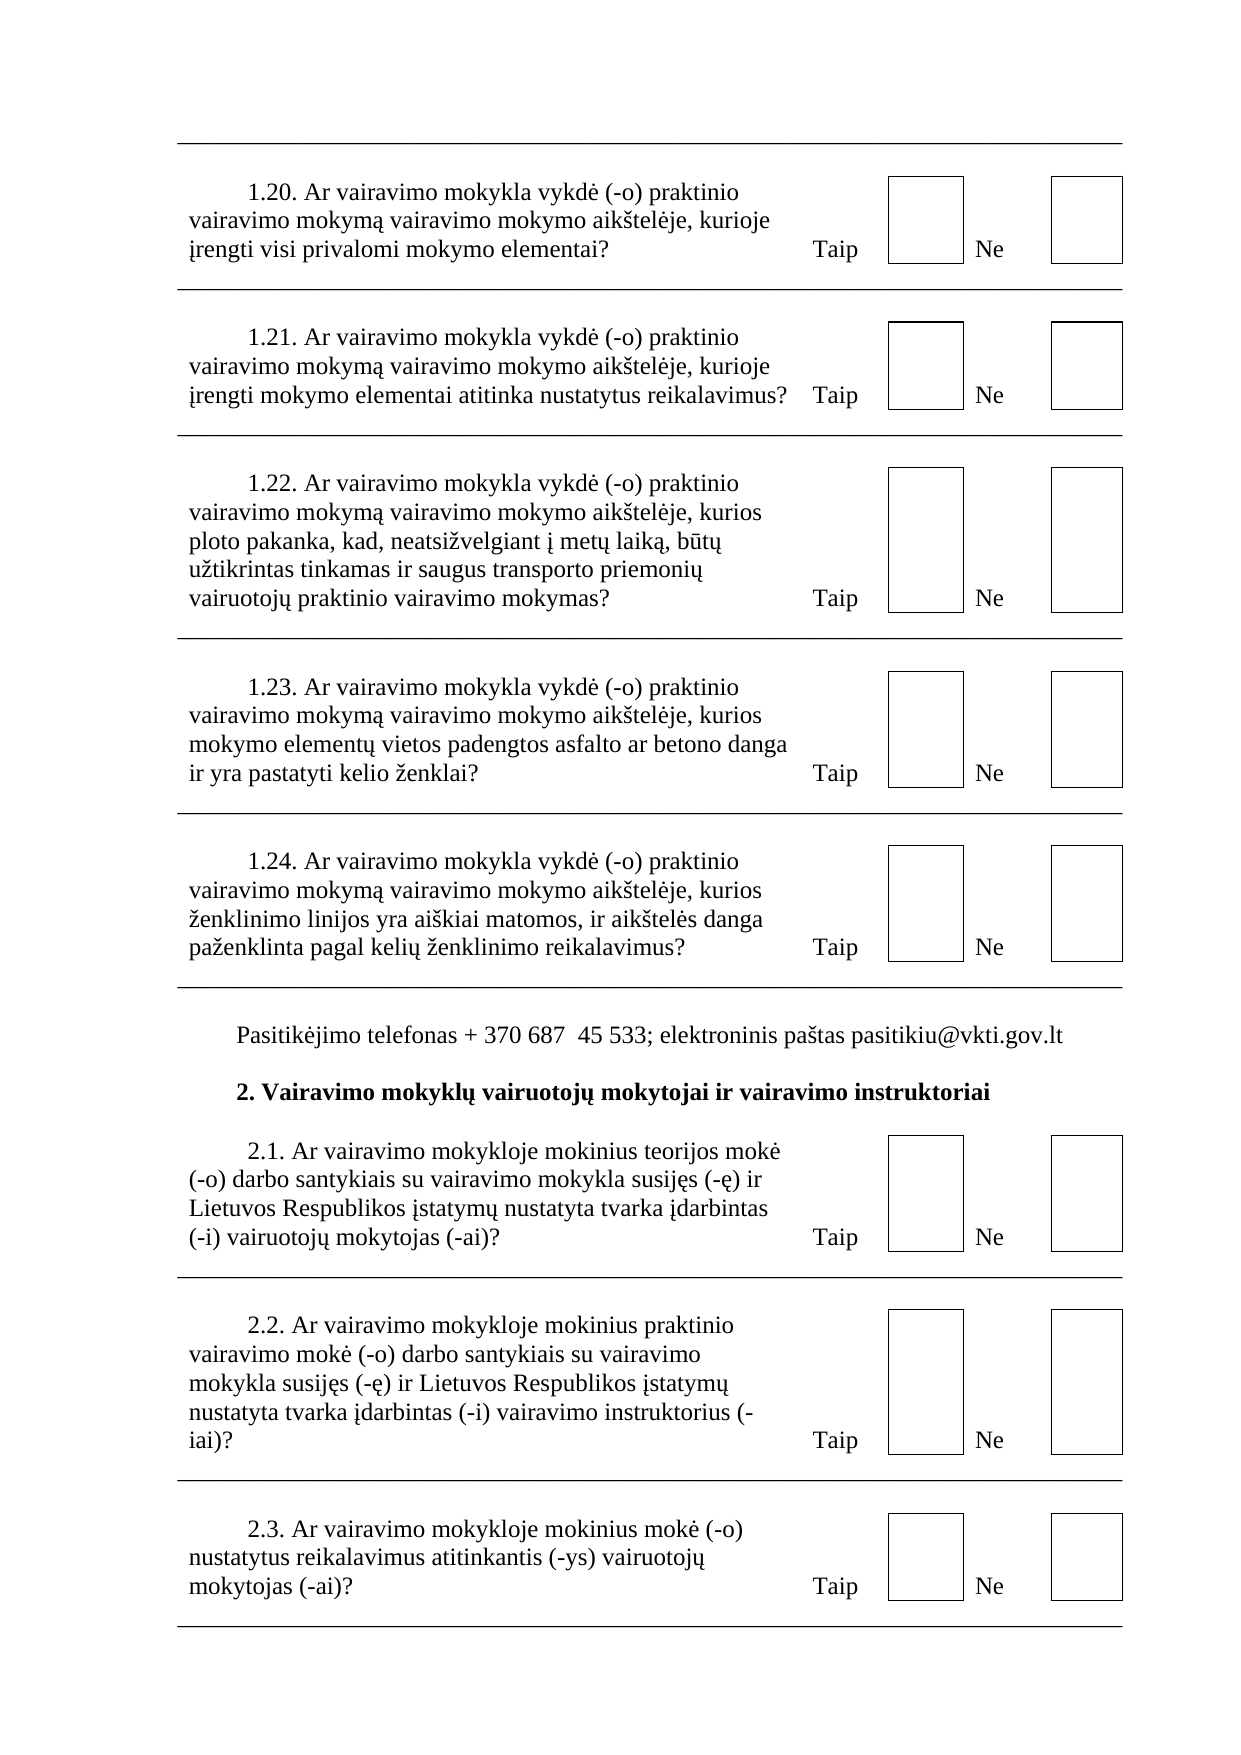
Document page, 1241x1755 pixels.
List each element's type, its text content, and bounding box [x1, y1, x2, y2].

text _ [177, 118, 1122, 143]
text _ [177, 788, 1122, 813]
text 2. Vairavimo mokyklų vairuotojų mokytojai ir vairavimo instruktoriai [177, 1077, 1122, 1106]
table_header [1052, 468, 1122, 612]
table_header [889, 672, 963, 787]
text _ [177, 264, 1122, 289]
table_header [889, 1514, 963, 1600]
table_header 1.22. Ar vairavimo mokykla vykdė (-o) praktinio vairavimo mokymą vairavimo mokymo aikštelėje, kurios ploto pakanka, kad, neatsižvelgiant į metų laiką, būtų užtikrintas tinkamas ir saugus transporto priemonių vairuotojų praktinio vairavimo mokymas? [177, 467, 801, 612]
table_header [1052, 1310, 1122, 1454]
table_header [889, 323, 963, 409]
table_header Taip [801, 321, 888, 409]
table_header [889, 177, 963, 263]
table_header [1052, 1514, 1122, 1600]
text _ [177, 962, 1122, 987]
table_header Taip [801, 1135, 888, 1251]
text _ [177, 1455, 1122, 1480]
table_header Ne [964, 467, 1051, 612]
table_header [889, 1136, 963, 1251]
table_header 2.3. Ar vairavimo mokykloje mokinius mokė (-o) nustatytus reikalavimus atitinkantis (-ys) vairuotojų mokytojas (-ai)? [177, 1513, 801, 1600]
table_header 2.1. Ar vairavimo mokykloje mokinius teorijos mokė (-o) darbo santykiais su vairavimo mokykla susijęs (-ę) ir Lietuvos Respublikos įstatymų nustatyta tvarka įdarbintas (-i) vairuotojų mokytojas (-ai)? [177, 1135, 801, 1251]
table_header [889, 468, 963, 612]
table_header [889, 846, 963, 961]
table_header [889, 1310, 963, 1454]
table_header 1.23. Ar vairavimo mokykla vykdė (-o) praktinio vairavimo mokymą vairavimo mokymo aikštelėje, kurios mokymo elementų vietos padengtos asfalto ar betono danga ir yra pastatyti kelio ženklai? [177, 671, 801, 787]
table_header Ne [964, 321, 1051, 409]
table_header Taip [801, 1513, 888, 1600]
text _ [177, 1252, 1122, 1277]
table_header Taip [801, 467, 888, 612]
table_header 2.2. Ar vairavimo mokykloje mokinius praktinio vairavimo mokė (-o) darbo santykiais su vairavimo mokykla susijęs (-ę) ir Lietuvos Respublikos įstatymų nustatyta tvarka įdarbintas (-i) vairavimo instruktorius (-iai)? [177, 1309, 801, 1454]
table_header 1.21. Ar vairavimo mokykla vykdė (-o) praktinio vairavimo mokymą vairavimo mokymo aikštelėje, kurioje įrengti mokymo elementai atitinka nustatytus reikalavimus? [177, 321, 801, 409]
table_header Ne [964, 671, 1051, 787]
table_header Taip [801, 1309, 888, 1454]
table_header Taip [801, 176, 888, 263]
table_header 1.24. Ar vairavimo mokykla vykdė (-o) praktinio vairavimo mokymą vairavimo mokymo aikštelėje, kurios ženklinimo linijos yra aiškiai matomos, ir aikštelės danga paženklinta pagal kelių ženklinimo reikalavimus? [177, 845, 801, 961]
table_header [1052, 323, 1122, 409]
table_header Taip [801, 845, 888, 961]
table_header 1.20. Ar vairavimo mokykla vykdė (-o) praktinio vairavimo mokymą vairavimo mokymo aikštelėje, kurioje įrengti visi privalomi mokymo elementai? [177, 176, 801, 263]
table_header [1052, 1136, 1122, 1251]
table_header Ne [964, 1135, 1051, 1251]
table_header Ne [964, 1513, 1051, 1600]
text _ [177, 613, 1122, 638]
table_header Ne [964, 1309, 1051, 1454]
table_header Ne [964, 176, 1051, 263]
table_header Ne [964, 845, 1051, 961]
table_header [1052, 672, 1122, 787]
text Pasitikėjimo telefonas + 370 687 45 533; elektroninis paštas pasitikiu@vkti.gov.lt [177, 1020, 1122, 1048]
text _ [177, 1601, 1122, 1626]
table_header Taip [801, 671, 888, 787]
text _ [177, 410, 1122, 435]
table_header [1052, 846, 1122, 961]
table_header [1052, 177, 1122, 263]
